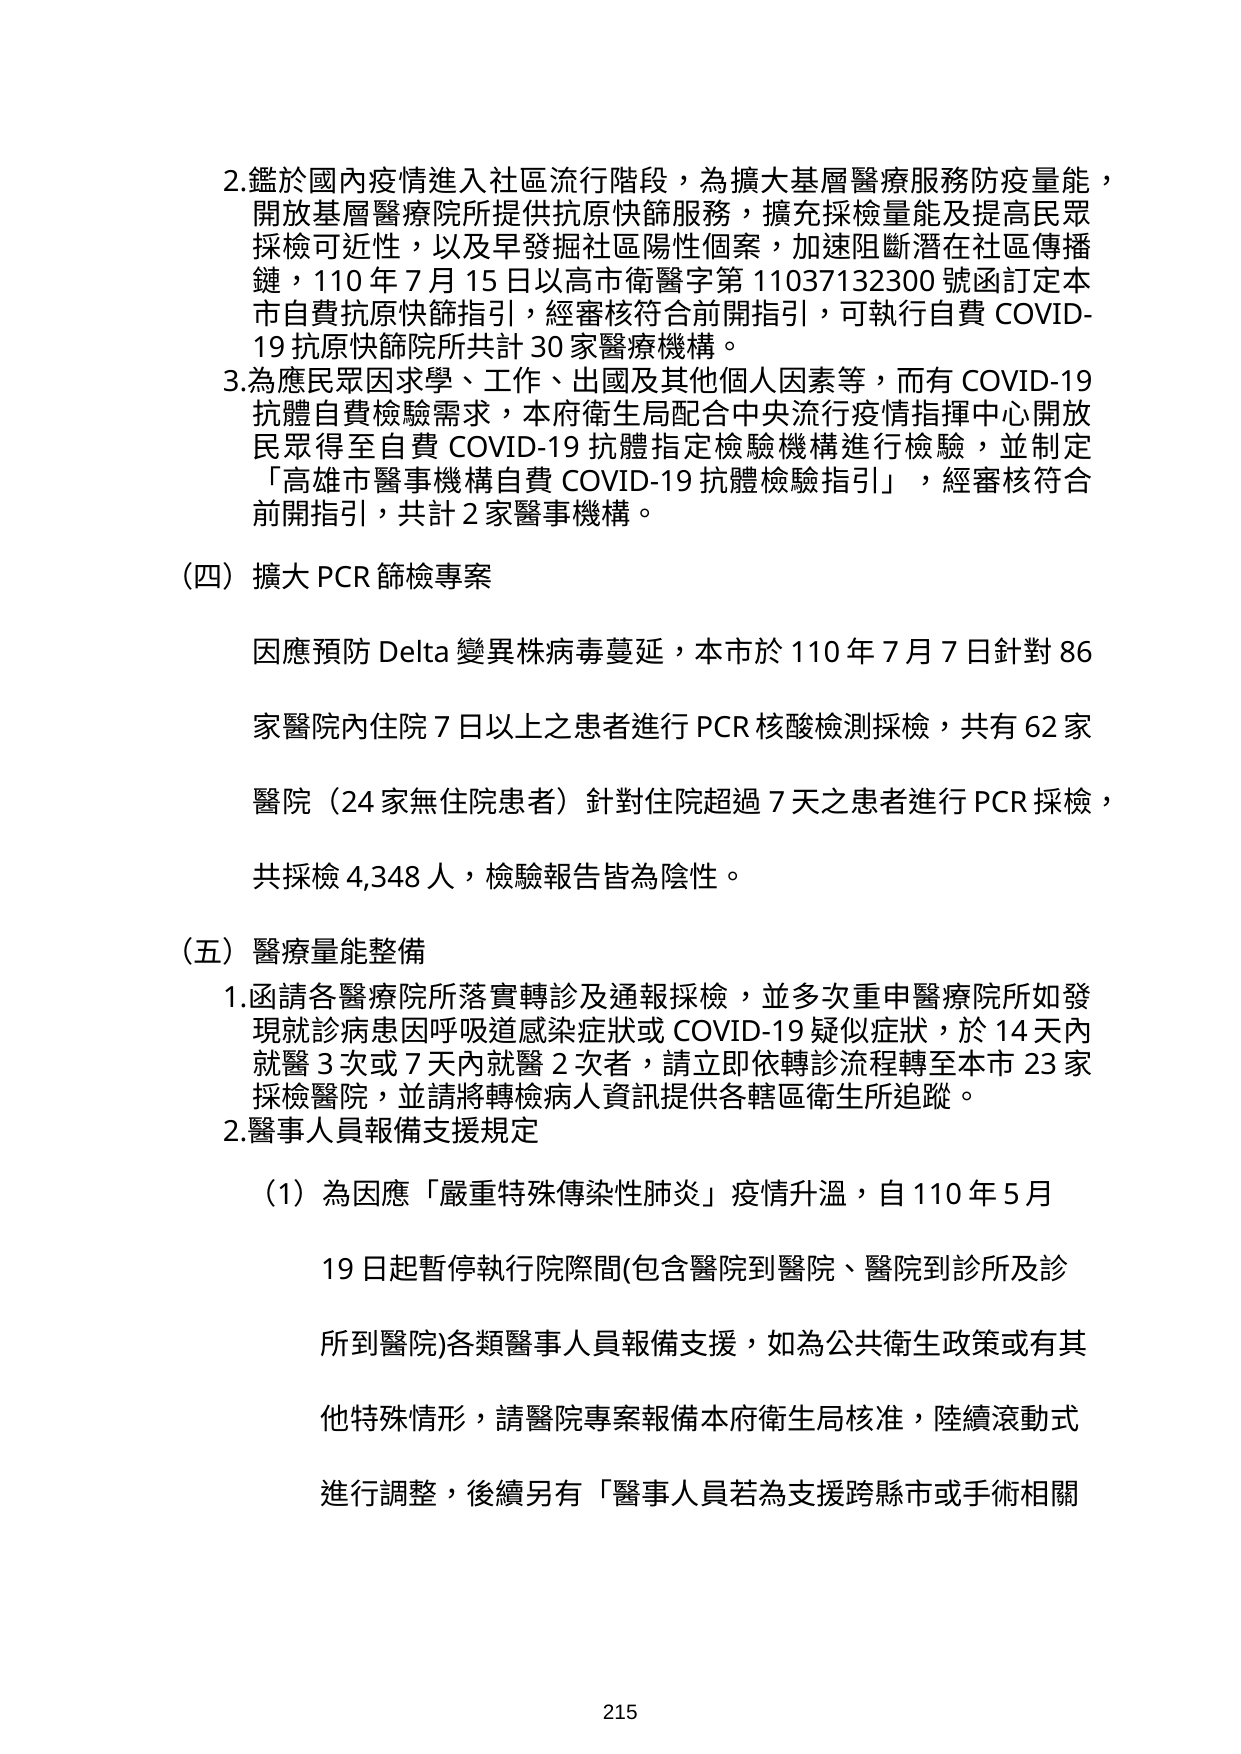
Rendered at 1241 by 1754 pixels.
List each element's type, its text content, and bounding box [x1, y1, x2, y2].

text （五）醫療量能整備 [164, 906, 1092, 981]
text 2.鑑於國內疫情進入社區流行階段，為擴大基層醫療服務防疫量能，開放基層醫療院所提供抗原快篩服務，擴充採檢量能及提高民眾採檢可近性，以及早發掘社區陽性個案，加速阻斷潛在社區傳播鏈，110年7月15日以高市衛醫字第11037132300號函訂定本市自費抗原快篩指引，經審核符合前開指引，可執行自費COVID-19抗原快篩院所共計30家醫療機構。 [223, 164, 1092, 364]
text 因應預防Delta變異株病毒蔓延，本市於110年7月7日針對86家醫院內住院7日以上之患者進行PCR核酸檢測採檢，共有62家醫院（24家無住院患者）針對住院超過7天之患者進行PCR採檢，共採檢4,348人，檢驗報告皆為陰性。 [253, 606, 1092, 906]
text 3.為應民眾因求學、工作、出國及其他個人因素等，而有COVID-19抗體自費檢驗需求，本府衛生局配合中央流行疫情指揮中心開放民眾得至自費COVID-19抗體指定檢驗機構進行檢驗，並制定「高雄市醫事機構自費COVID-19抗體檢驗指引」，經審核符合前開指引，共計2家醫事機構。 [223, 364, 1092, 531]
text 2.醫事人員報備支援規定 [223, 1114, 1092, 1148]
text 1.函請各醫療院所落實轉診及通報採檢，並多次重申醫療院所如發現就診病患因呼吸道感染症狀或COVID-19疑似症狀，於14天內就醫3次或7天內就醫2次者，請立即依轉診流程轉至本市23家採檢醫院，並請將轉檢病人資訊提供各轄區衛生所追蹤。 [223, 981, 1092, 1114]
text （1）為因應「嚴重特殊傳染性肺炎」疫情升溫，自110年5月19日起暫停執行院際間(包含醫院到醫院、醫院到診所及診所到醫院)各類醫事人員報備支援，如為公共衛生政策或有其他特殊情形，請醫院專案報備本府衛生局核准，陸續滾動式進行調整，後續另有「醫事人員若為支援跨縣市或手術相關 [248, 1148, 1092, 1523]
text （四）擴大PCR篩檢專案 [164, 531, 1092, 606]
